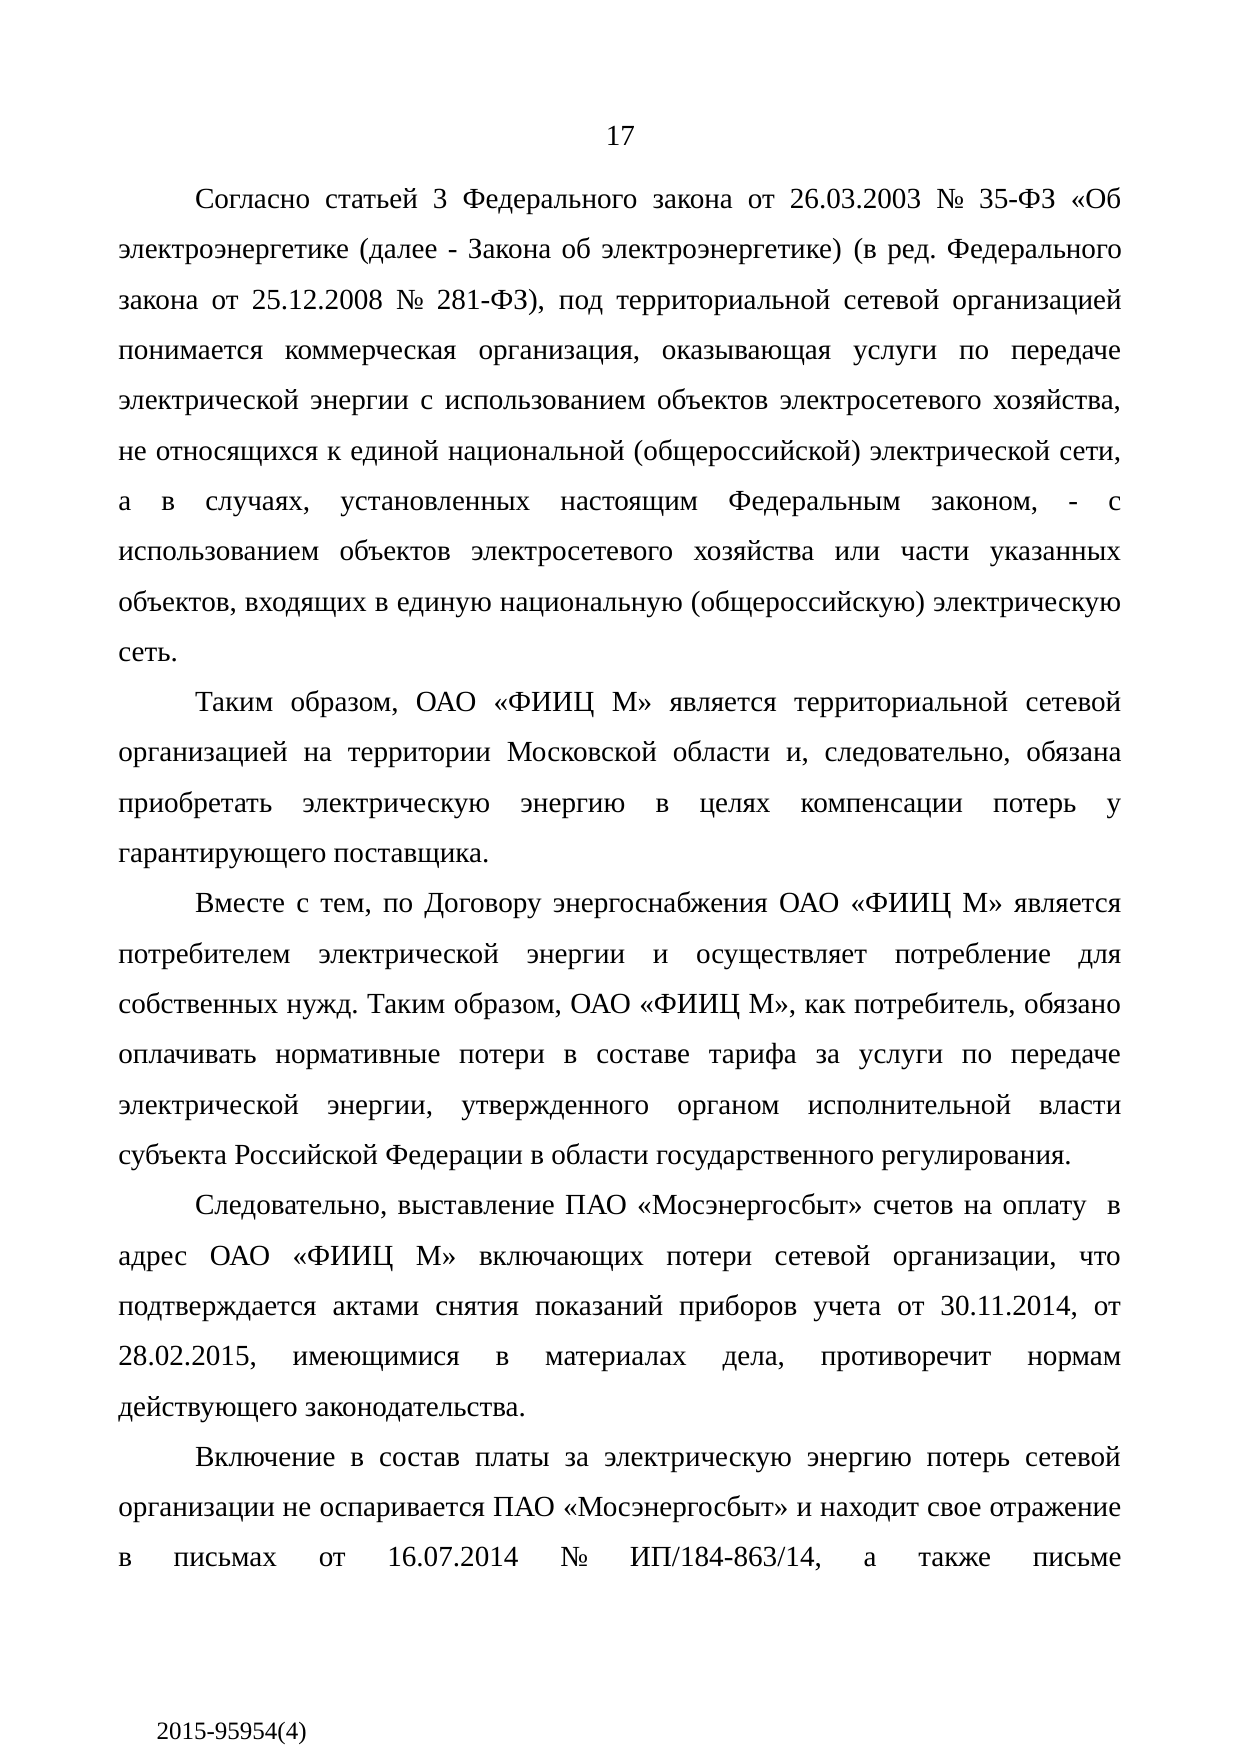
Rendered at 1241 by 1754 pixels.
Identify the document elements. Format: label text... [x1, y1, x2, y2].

text Таким образом, ОАО «ФИИЦ М» является территориальной сетевой организацией на территории Московской области и, следовательно, обязана приобретать электрическую энергию в целях компенсации потерь у гарантирующего поставщика. [118, 684, 1122, 869]
text Согласно статьей 3 Федерального закона от 26.03.2003 № 35-ФЗ «Об электроэнергетике (далее - Закона об электроэнергетике) (в ред. Федерального закона от 25.12.2008 № 281-ФЗ), под территориальной сетевой организацией понимается коммерческая организация, оказывающая услуги по передаче электрической энергии с использованием объектов электросетевого хозяйства, не относящихся к единой национальной (общероссийской) электрической сети, а в случаях, установленных настоящим Федеральным законом, - с использованием объектов электросетевого хозяйства или части указанных объектов, входящих в единую национальную (общероссийскую) электрическую сеть. [118, 181, 1122, 667]
text Вместе с тем, по Договору энергоснабжения ОАО «ФИИЦ М» является потребителем электрической энергии и осуществляет потребление для собственных нужд. Таким образом, ОАО «ФИИЦ М», как потребитель, обязано оплачивать нормативные потери в составе тарифа за услуги по передаче электрической энергии, утвержденного органом исполнительной власти субъекта Российской Федерации в области государственного регулирования. [118, 886, 1122, 1171]
text Следовательно, выставление ПАО «Мосэнергосбыт» счетов на оплату в адрес ОАО «ФИИЦ М» включающих потери сетевой организации, что подтверждается актами снятия показаний приборов учета от 30.11.2014, от 28.02.2015, имеющимися в материалах дела, противоречит нормам действующего законодательства. [118, 1187, 1122, 1422]
text Включение в состав платы за электрическую энергию потерь сетевой организации не оспаривается ПАО «Мосэнергосбыт» и находит свое отражение в письмах от 16.07.2014 № ИП/184-863/14, а также письме [118, 1439, 1122, 1573]
